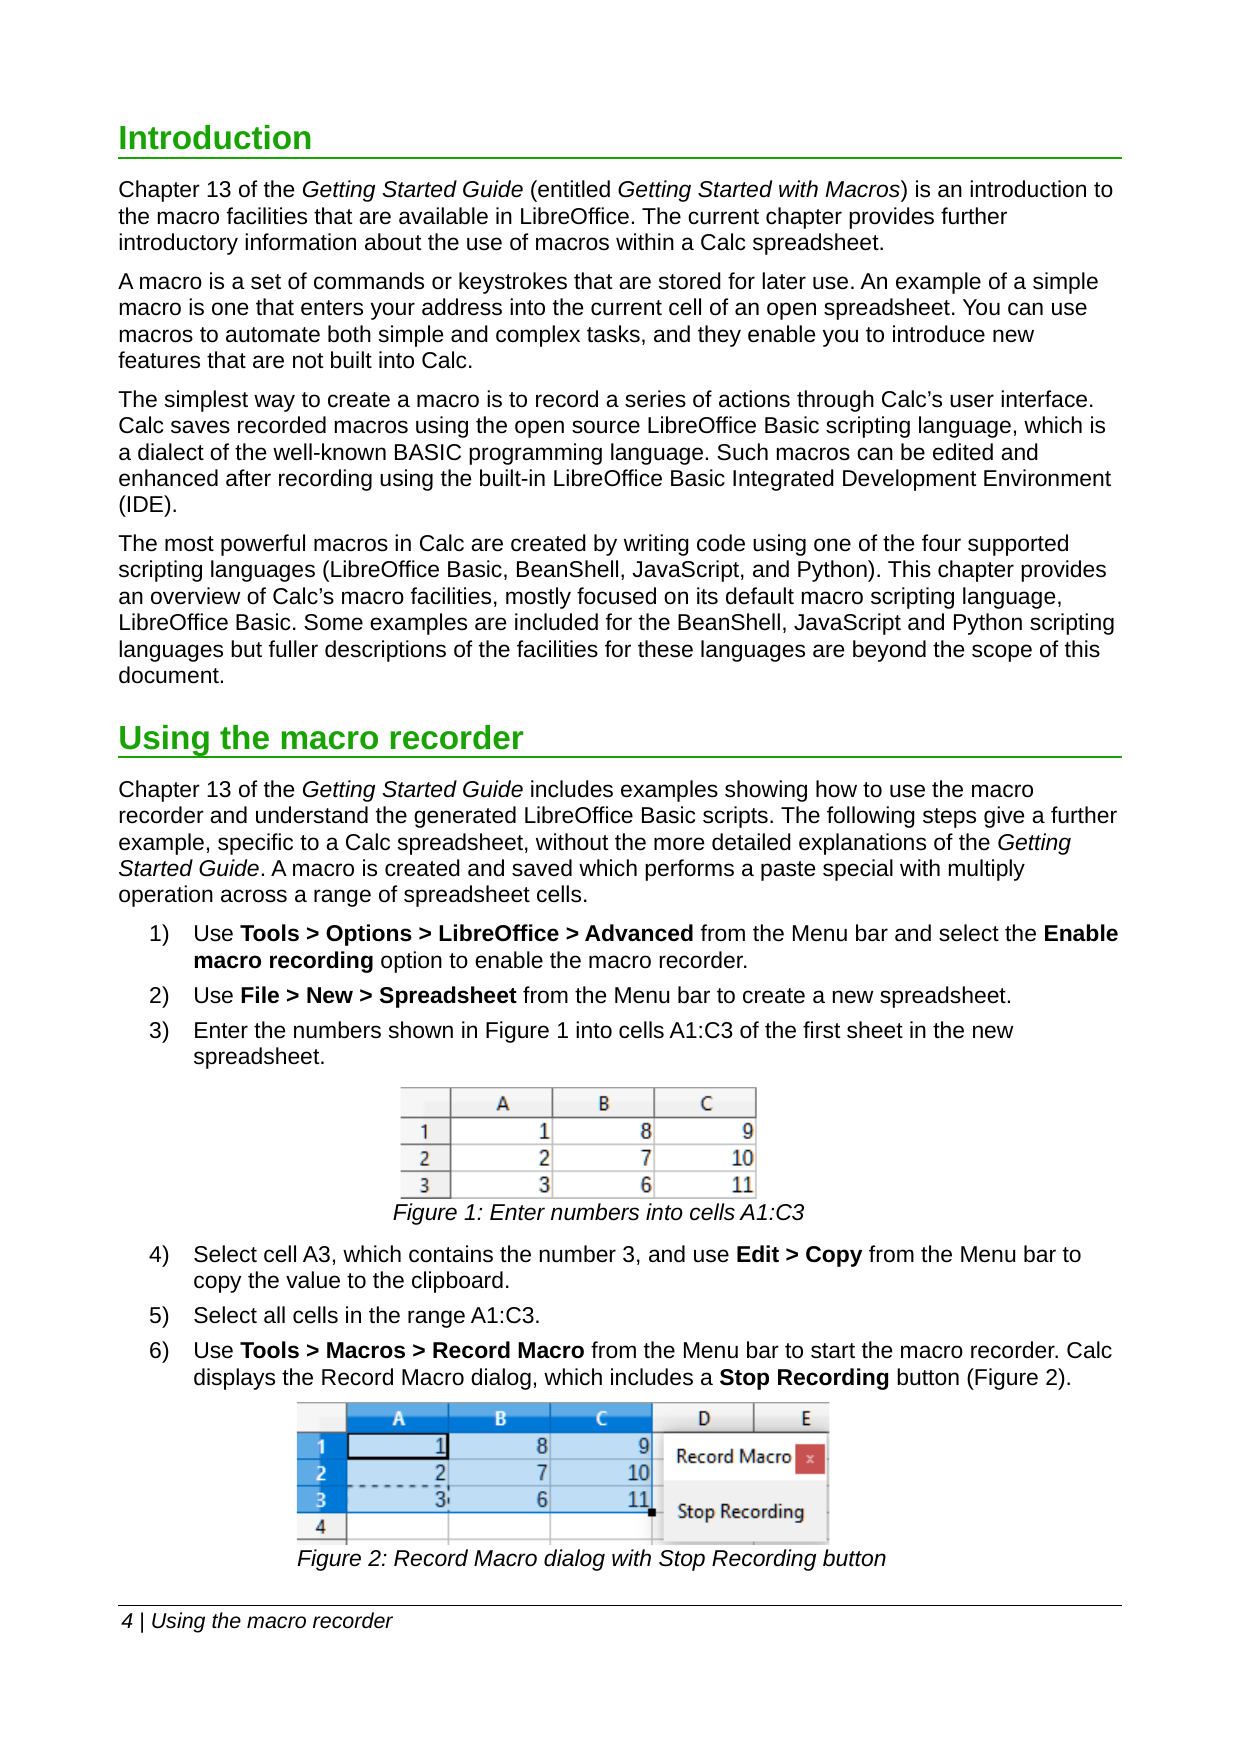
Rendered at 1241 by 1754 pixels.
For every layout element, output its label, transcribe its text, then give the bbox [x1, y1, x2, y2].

list Use File > New > Spreadsheet from the Menu bar to create a new spreadsheet. [169, 982, 1122, 1008]
list Select all cells in the range A1:C3. [169, 1302, 1122, 1329]
text Figure 1: Enter numbers into cells A1:C3 [393, 1082, 848, 1225]
subtitle Using the macro recorder [118, 718, 1122, 756]
text Figure 2: Record Macro dialog with Stop Recording button [297, 1402, 943, 1571]
text A macro is a set of commands or keystrokes that are stored for later use. An example of a simple macro is one that enters your address into the current cell of an open spreadsheet. You can use macros to automate both simple and complex tasks, and they enable you to introduce new features that are not built into Calc. [118, 268, 1122, 373]
list Use Tools > Macros > Record Macro from the Menu bar to start the macro recorder. Calc displays the Record Macro dialog, which includes a Stop Recording button (Figure 2). [169, 1337, 1122, 1390]
list Enter the numbers shown in Figure 1 into cells A1:C3 of the first sheet in the new spreadsheet. [169, 1017, 1122, 1070]
list Use Tools > Options > LibreOffice > Advanced from the Menu bar and select the Enable macro recording option to enable the macro recorder. [169, 920, 1122, 973]
list Select cell A3, which contains the number 3, and use Edit > Copy from the Menu bar to copy the value to the clipboard. [169, 1241, 1122, 1293]
text The most powerful macros in Calc are created by writing code using one of the four supported scripting languages (LibreOffice Basic, BeanShell, JavaScript, and Python). This chapter provides an overview of Calc’s macro facilities, mostly focused on its default macro scripting language, LibreOffice Basic. Some examples are included for the BeanShell, JavaScript and Python scripting languages but fuller descriptions of the facilities for these languages are beyond the scope of this document. [118, 530, 1122, 688]
text The simplest way to create a macro is to record a series of actions through Calc’s user interface. Calc saves recorded macros using the open source LibreOffice Basic scripting language, which is a dialect of the well-known BASIC programming language. Such macros can be edited and enhanced after recording using the built-in LibreOffice Basic Integrated Development Environment (IDE). [118, 386, 1122, 518]
text Chapter 13 of the Getting Started Guide (entitled Getting Started with Macros) is an introduction to the macro facilities that are available in LibreOffice. The current chapter provides further introductory information about the use of macros within a Calc spreadsheet. [118, 176, 1122, 255]
picture [296, 1402, 830, 1545]
subtitle Introduction [118, 118, 1122, 157]
text Chapter 13 of the Getting Started Guide includes examples showing how to use the macro recorder and understand the generated LibreOffice Basic scripts. The following steps give a further example, specific to a Calc spreadsheet, without the more detailed explanations of the Getting Started Guide. A macro is created and saved which performs a paste special with multiply operation across a range of spreadsheet cells. [118, 776, 1122, 908]
picture [400, 1087, 757, 1199]
